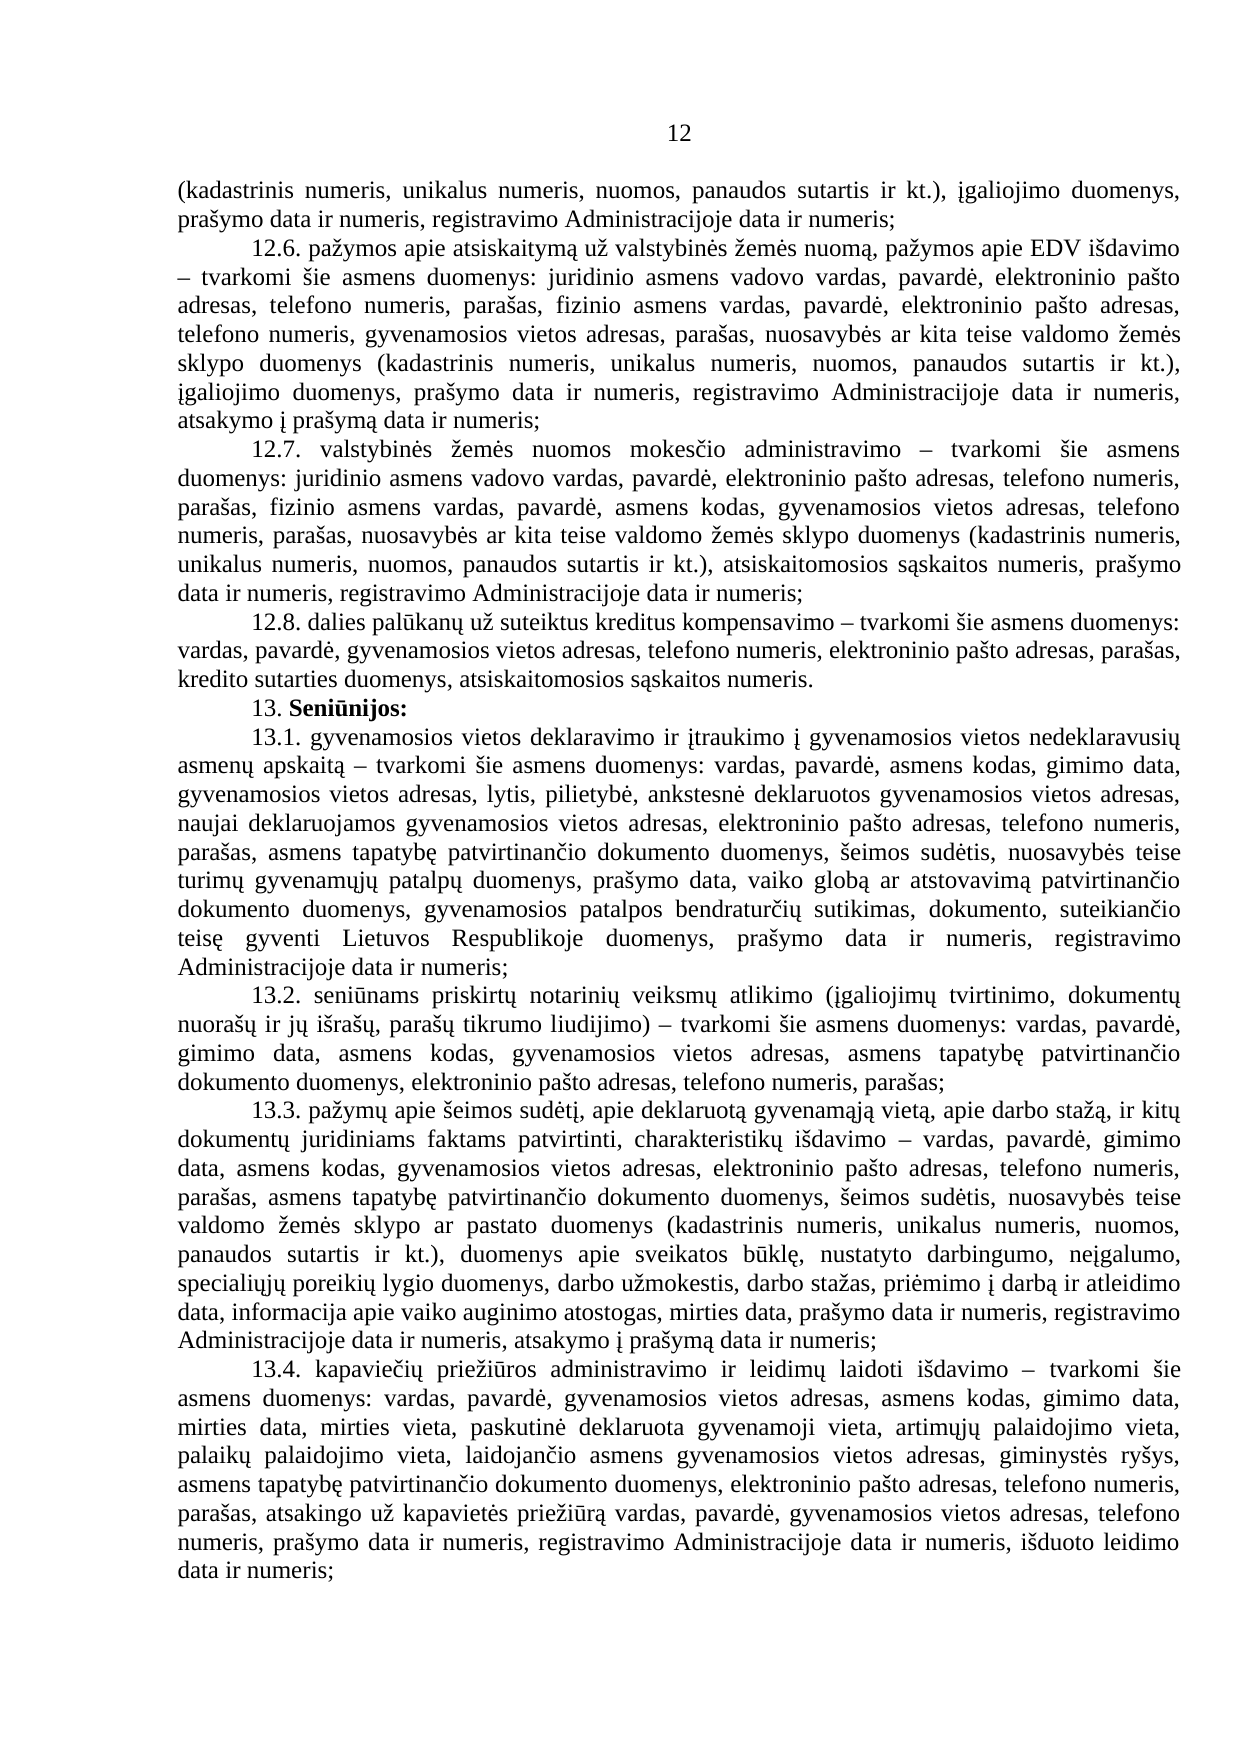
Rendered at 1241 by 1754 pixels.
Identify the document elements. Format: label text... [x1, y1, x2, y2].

text 13.3. pažymų apie šeimos sudėtį, apie deklaruotą gyvenamąją vietą, apie darbo stažą, ir kitų dokumentų juridiniams faktams patvirtinti, charakteristikų išdavimo – vardas, pavardė, gimimo data, asmens kodas, gyvenamosios vietos adresas, elektroninio pašto adresas, telefono numeris, parašas, asmens tapatybę patvirtinančio dokumento duomenys, šeimos sudėtis, nuosavybės teise valdomo žemės sklypo ar pastato duomenys (kadastrinis numeris, unikalus numeris, nuomos, panaudos sutartis ir kt.), duomenys apie sveikatos būklę, nustatyto darbingumo, neįgalumo, specialiųjų poreikių lygio duomenys, darbo užmokestis, darbo stažas, priėmimo į darbą ir atleidimo data, informacija apie vaiko auginimo atostogas, mirties data, prašymo data ir numeris, registravimo Administracijoje data ir numeris, atsakymo į prašymą data ir numeris; [177, 1096, 1181, 1354]
text 12.7. valstybinės žemės nuomos mokesčio administravimo – tvarkomi šie asmens duomenys: juridinio asmens vadovo vardas, pavardė, elektroninio pašto adresas, telefono numeris, parašas, fizinio asmens vardas, pavardė, asmens kodas, gyvenamosios vietos adresas, telefono numeris, parašas, nuosavybės ar kita teise valdomo žemės sklypo duomenys (kadastrinis numeris, unikalus numeris, nuomos, panaudos sutartis ir kt.), atsiskaitomosios sąskaitos numeris, prašymo data ir numeris, registravimo Administracijoje data ir numeris; [177, 434, 1181, 607]
text 13. Seniūnijos: [177, 693, 1181, 722]
text 13.4. kapaviečių priežiūros administravimo ir leidimų laidoti išdavimo – tvarkomi šie asmens duomenys: vardas, pavardė, gyvenamosios vietos adresas, asmens kodas, gimimo data, mirties data, mirties vieta, paskutinė deklaruota gyvenamoji vieta, artimųjų palaidojimo vieta, palaikų palaidojimo vieta, laidojančio asmens gyvenamosios vietos adresas, giminystės ryšys, asmens tapatybę patvirtinančio dokumento duomenys, elektroninio pašto adresas, telefono numeris, parašas, atsakingo už kapavietės priežiūrą vardas, pavardė, gyvenamosios vietos adresas, telefono numeris, prašymo data ir numeris, registravimo Administracijoje data ir numeris, išduoto leidimo data ir numeris; [177, 1354, 1181, 1584]
text (kadastrinis numeris, unikalus numeris, nuomos, panaudos sutartis ir kt.), įgaliojimo duomenys, prašymo data ir numeris, registravimo Administracijoje data ir numeris; [177, 176, 1181, 233]
text 12.6. pažymos apie atsiskaitymą už valstybinės žemės nuomą, pažymos apie EDV išdavimo – tvarkomi šie asmens duomenys: juridinio asmens vadovo vardas, pavardė, elektroninio pašto adresas, telefono numeris, parašas, fizinio asmens vardas, pavardė, elektroninio pašto adresas, telefono numeris, gyvenamosios vietos adresas, parašas, nuosavybės ar kita teise valdomo žemės sklypo duomenys (kadastrinis numeris, unikalus numeris, nuomos, panaudos sutartis ir kt.), įgaliojimo duomenys, prašymo data ir numeris, registravimo Administracijoje data ir numeris, atsakymo į prašymą data ir numeris; [177, 233, 1181, 434]
text 13.2. seniūnams priskirtų notarinių veiksmų atlikimo (įgaliojimų tvirtinimo, dokumentų nuorašų ir jų išrašų, parašų tikrumo liudijimo) – tvarkomi šie asmens duomenys: vardas, pavardė, gimimo data, asmens kodas, gyvenamosios vietos adresas, asmens tapatybę patvirtinančio dokumento duomenys, elektroninio pašto adresas, telefono numeris, parašas; [177, 981, 1181, 1096]
text 13.1. gyvenamosios vietos deklaravimo ir įtraukimo į gyvenamosios vietos nedeklaravusių asmenų apskaitą – tvarkomi šie asmens duomenys: vardas, pavardė, asmens kodas, gimimo data, gyvenamosios vietos adresas, lytis, pilietybė, ankstesnė deklaruotos gyvenamosios vietos adresas, naujai deklaruojamos gyvenamosios vietos adresas, elektroninio pašto adresas, telefono numeris, parašas, asmens tapatybę patvirtinančio dokumento duomenys, šeimos sudėtis, nuosavybės teise turimų gyvenamųjų patalpų duomenys, prašymo data, vaiko globą ar atstovavimą patvirtinančio dokumento duomenys, gyvenamosios patalpos bendraturčių sutikimas, dokumento, suteikiančio teisę gyventi Lietuvos Respublikoje duomenys, prašymo data ir numeris, registravimo Administracijoje data ir numeris; [177, 722, 1181, 981]
text 12.8. dalies palūkanų už suteiktus kreditus kompensavimo – tvarkomi šie asmens duomenys: vardas, pavardė, gyvenamosios vietos adresas, telefono numeris, elektroninio pašto adresas, parašas, kredito sutarties duomenys, atsiskaitomosios sąskaitos numeris. [177, 607, 1181, 693]
